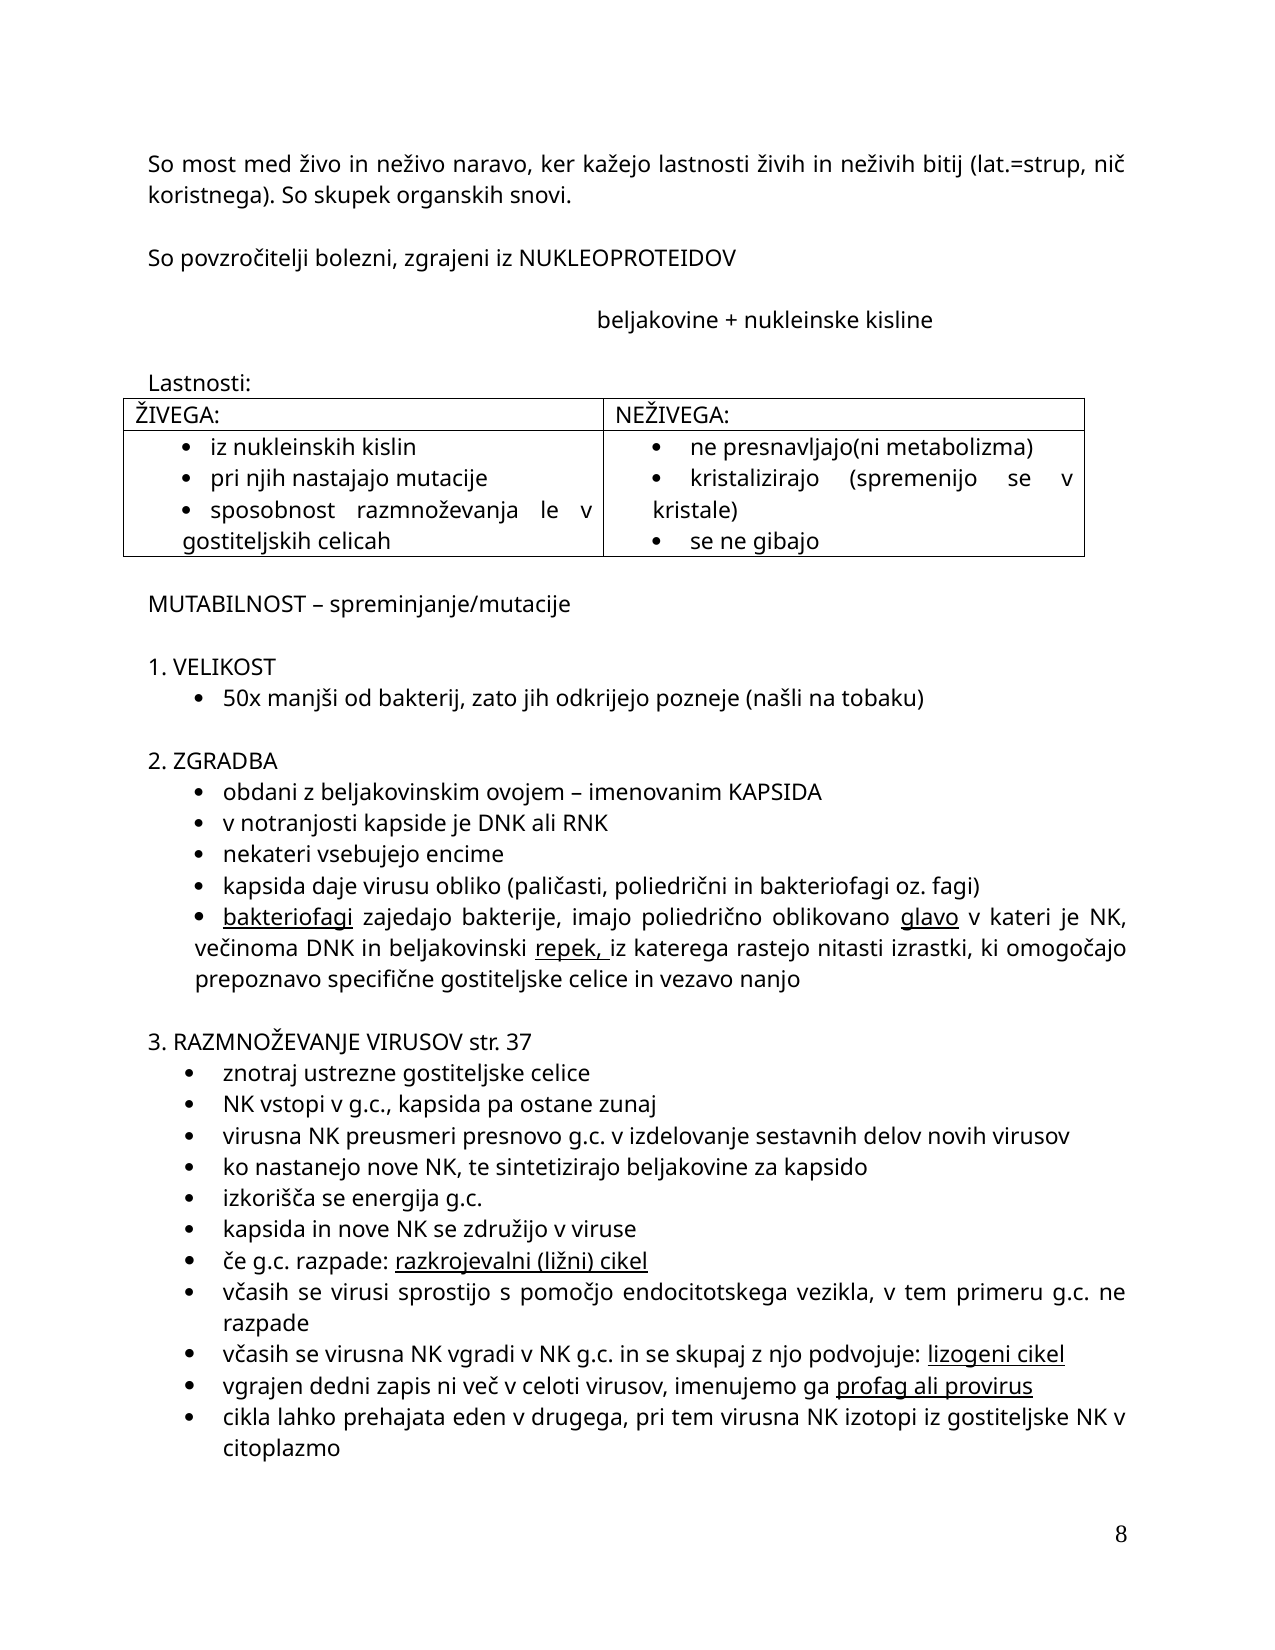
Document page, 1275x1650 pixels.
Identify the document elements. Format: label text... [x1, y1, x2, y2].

text 2. ZGRADBA [148, 744, 1127, 776]
table_header NEŽIVEGA: [604, 399, 1084, 430]
list cikla lahko prehajata eden v drugega, pri tem virusna NK izotopi iz gostiteljske NK v citoplazmo [185, 1401, 1127, 1463]
list izkorišča se energija g.c. [185, 1182, 1127, 1213]
list obdani z beljakovinskim ovojem – imenovanim KAPSIDA [194, 776, 1127, 807]
list nekateri vsebujejo encime [194, 838, 1127, 869]
list NK vstopi v g.c., kapsida pa ostane zunaj [185, 1088, 1127, 1119]
list kapsida daje virusu obliko (paličasti, poliedrični in bakteriofagi oz. fagi) [194, 869, 1127, 901]
list včasih se virusna NK vgradi v NK g.c. in se skupaj z njo podvojuje: lizogeni cikel [185, 1338, 1127, 1369]
text beljakovine + nukleinske kisline [148, 304, 1127, 335]
table_header ŽIVEGA: [124, 399, 603, 430]
list znotraj ustrezne gostiteljske celice [185, 1057, 1127, 1088]
text 1. VELIKOST [148, 651, 1127, 682]
list včasih se virusi sprostijo s pomočjo endocitotskega vezikla, v tem primeru g.c. ne razpade [185, 1276, 1127, 1338]
table_cell ne presnavljajo(ni metabolizma) kristalizirajo (spremenijo se v kristale) se ne gibajo [604, 431, 1084, 556]
text So povzročitelji bolezni, zgrajeni iz NUKLEOPROTEIDOV [148, 241, 1127, 273]
list bakteriofagi zajedajo bakterije, imajo poliedrično oblikovano glavo v kateri je NK, večinoma DNK in beljakovinski repek, iz katerega rastejo nitasti izrastki, ki omogočajo prepoznavo specifične gostiteljske celice in vezavo nanjo [194, 901, 1127, 994]
list v notranjosti kapside je DNK ali RNK [194, 807, 1127, 838]
list ko nastanejo nove NK, te sintetizirajo beljakovine za kapsido [185, 1151, 1127, 1182]
text Lastnosti: [148, 366, 1127, 398]
table_cell iz nukleinskih kislin pri njih nastajajo mutacije sposobnost razmnoževanja le v gostiteljskih celicah [124, 431, 603, 556]
text MUTABILNOST – spreminjanje/mutacije [148, 588, 1127, 619]
text 3. RAZMNOŽEVANJE VIRUSOV str. 37 [148, 1026, 1127, 1057]
list vgrajen dedni zapis ni več v celoti virusov, imenujemo ga profag ali provirus [185, 1369, 1127, 1401]
text So most med živo in neživo naravo, ker kažejo lastnosti živih in neživih bitij (lat.=strup, nič koristnega). So skupek organskih snovi. [148, 148, 1127, 210]
list kapsida in nove NK se združijo v viruse [185, 1213, 1127, 1244]
list če g.c. razpade: razkrojevalni (ližni) cikel [185, 1244, 1127, 1276]
list virusna NK preusmeri presnovo g.c. v izdelovanje sestavnih delov novih virusov [185, 1119, 1127, 1151]
list 50x manjši od bakterij, zato jih odkrijejo pozneje (našli na tobaku) [194, 682, 1127, 713]
